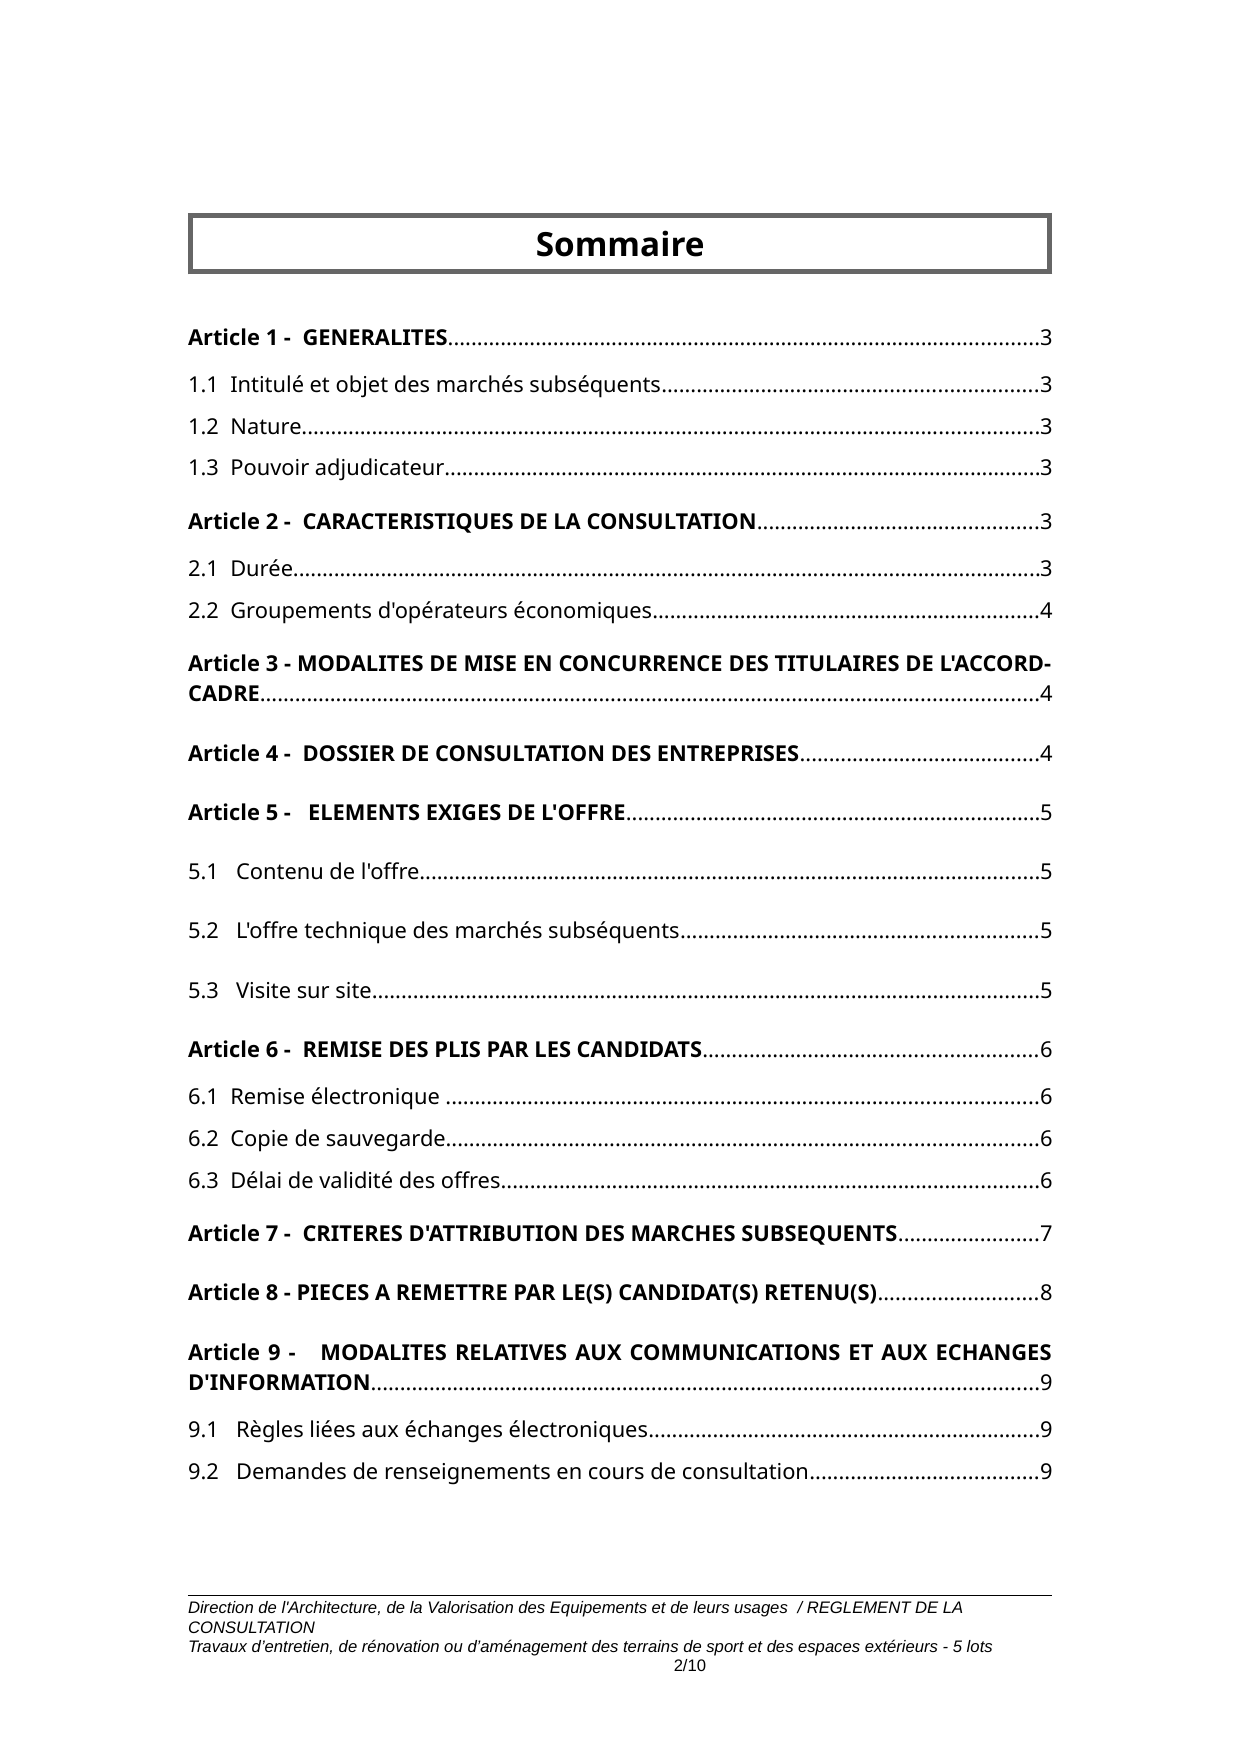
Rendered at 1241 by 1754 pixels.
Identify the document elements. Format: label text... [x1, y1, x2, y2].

text Article 9 - MODALITES RELATIVES AUX COMMUNICATIONS ET AUX ECHANGES D'INFORMATION 9 [188, 1337, 1052, 1396]
text 5.2 L'offre technique des marchés subséquents 5 [188, 915, 1052, 945]
text Article 7 - CRITERES D'ATTRIBUTION DES MARCHES SUBSEQUENTS 7 [188, 1218, 1052, 1248]
text 9.1 Règles liées aux échanges électroniques 9 [188, 1414, 1052, 1444]
text 6.2 Copie de sauvegarde 6 [188, 1123, 1052, 1153]
text Article 3 - MODALITES DE MISE EN CONCURRENCE DES TITULAIRES DE L'ACCORD-CADRE 4 [188, 648, 1052, 708]
text 2.1 Durée 3 [188, 553, 1052, 583]
text Article 2 - CARACTERISTIQUES DE LA CONSULTATION 3 [188, 506, 1052, 536]
subtitle Sommaire [193, 218, 1047, 269]
text 9.2 Demandes de renseignements en cours de consultation 9 [188, 1456, 1052, 1485]
text Article 6 - REMISE DES PLIS PAR LES CANDIDATS 6 [188, 1034, 1052, 1064]
text 1.3 Pouvoir adjudicateur 3 [188, 452, 1052, 482]
text 1.2 Nature 3 [188, 411, 1052, 441]
text Article 4 - DOSSIER DE CONSULTATION DES ENTREPRISES 4 [188, 737, 1052, 767]
text 5.1 Contenu de l'offre 5 [188, 856, 1052, 886]
text 2.2 Groupements d'opérateurs économiques 4 [188, 595, 1052, 625]
text 5.3 Visite sur site 5 [188, 974, 1052, 1004]
text Article 8 - PIECES A REMETTRE PAR LE(S) CANDIDAT(S) RETENU(S) 8 [188, 1277, 1052, 1307]
text Article 1 - GENERALITES 3 [188, 322, 1052, 351]
text Article 5 - ELEMENTS EXIGES DE L'OFFRE 5 [188, 797, 1052, 827]
text 1.1 Intitulé et objet des marchés subséquents 3 [188, 369, 1052, 399]
text 6.3 Délai de validité des offres 6 [188, 1165, 1052, 1194]
text 6.1 Remise électronique 6 [188, 1081, 1052, 1111]
